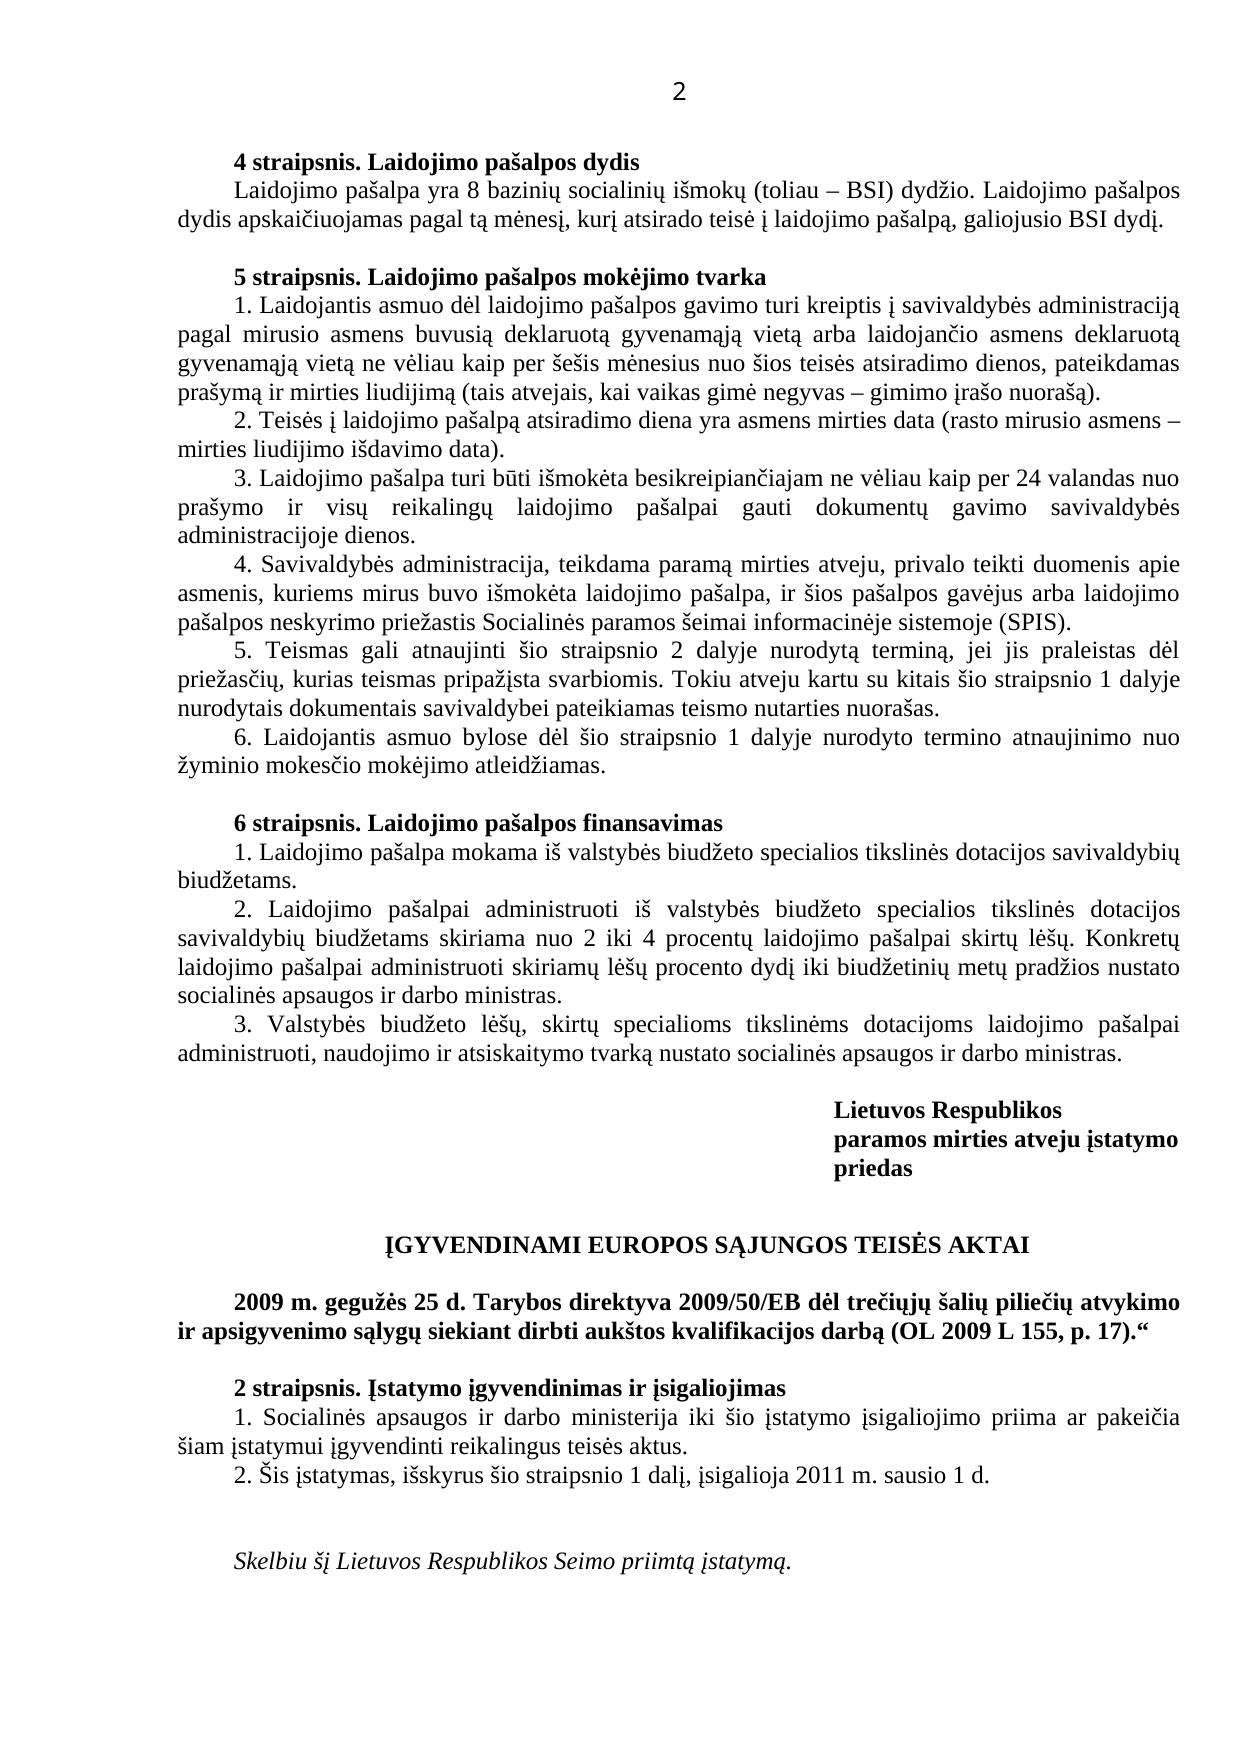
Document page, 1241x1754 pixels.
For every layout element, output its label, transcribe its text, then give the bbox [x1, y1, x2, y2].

text 6 straipsnis. Laidojimo pašalpos finansavimas [177, 808, 1181, 837]
text 1. Socialinės apsaugos ir darbo ministerija iki šio įstatymo įsigaliojimo priima ar pakeičia šiam įstatymui įgyvendinti reikalingus teisės aktus. [177, 1402, 1181, 1460]
text paramos mirties atveju įstatymo [833, 1124, 1181, 1153]
text Skelbiu šį Lietuvos Respublikos Seimo priimtą įstatymą. [177, 1546, 1181, 1575]
text Laidojimo pašalpa yra 8 bazinių socialinių išmokų (toliau – BSI) dydžio. Laidojimo pašalpos dydis apskaičiuojamas pagal tą mėnesį, kurį atsirado teisė į laidojimo pašalpą, galiojusio BSI dydį. [177, 176, 1181, 233]
text 5 straipsnis. Laidojimo pašalpos mokėjimo tvarka [177, 262, 1181, 291]
text 1. Laidojantis asmuo dėl laidojimo pašalpos gavimo turi kreiptis į savivaldybės administraciją pagal mirusio asmens buvusią deklaruotą gyvenamąją vietą arba laidojančio asmens deklaruotą gyvenamąją vietą ne vėliau kaip per šešis mėnesius nuo šios teisės atsiradimo dienos, pateikdamas prašymą ir mirties liudijimą (tais atvejais, kai vaikas gimė negyvas – gimimo įrašo nuorašą). [177, 291, 1181, 406]
text 2 straipsnis. Įstatymo įgyvendinimas ir įsigaliojimas [177, 1373, 1181, 1402]
text ĮGYVENDINAMI EUROPOS SĄJUNGOS TEISĖS AKTAI [177, 1230, 1181, 1258]
text 2. Teisės į laidojimo pašalpą atsiradimo diena yra asmens mirties data (rasto mirusio asmens – mirties liudijimo išdavimo data). [177, 406, 1181, 463]
text 5. Teismas gali atnaujinti šio straipsnio 2 dalyje nurodytą terminą, jei jis praleistas dėl priežasčių, kurias teismas pripažįsta svarbiomis. Tokiu atveju kartu su kitais šio straipsnio 1 dalyje nurodytais dokumentais savivaldybei pateikiamas teismo nutarties nuorašas. [177, 636, 1181, 722]
text 4 straipsnis. Laidojimo pašalpos dydis [177, 147, 1181, 176]
text 3. Valstybės biudžeto lėšų, skirtų specialioms tikslinėms dotacijoms laidojimo pašalpai administruoti, naudojimo ir atsiskaitymo tvarką nustato socialinės apsaugos ir darbo ministras. [177, 1009, 1181, 1067]
text 6. Laidojantis asmuo bylose dėl šio straipsnio 1 dalyje nurodyto termino atnaujinimo nuo žyminio mokesčio mokėjimo atleidžiamas. [177, 722, 1181, 779]
text Lietuvos Respublikos [833, 1096, 1181, 1124]
text 4. Savivaldybės administracija, teikdama paramą mirties atveju, privalo teikti duomenis apie asmenis, kuriems mirus buvo išmokėta laidojimo pašalpa, ir šios pašalpos gavėjus arba laidojimo pašalpos neskyrimo priežastis Socialinės paramos šeimai informacinėje sistemoje (SPIS). [177, 549, 1181, 636]
text 2. Šis įstatymas, išskyrus šio straipsnio 1 dalį, įsigalioja 2011 m. sausio 1 d. [177, 1460, 1181, 1488]
text 2009 m. gegužės 25 d. Tarybos direktyva 2009/50/EB dėl trečiųjų šalių piliečių atvykimo ir apsigyvenimo sąlygų siekiant dirbti aukštos kvalifikacijos darbą (OL 2009 L 155, p. 17).“ [177, 1287, 1181, 1345]
text priedas [833, 1153, 1181, 1182]
text 2. Laidojimo pašalpai administruoti iš valstybės biudžeto specialios tikslinės dotacijos savivaldybių biudžetams skiriama nuo 2 iki 4 procentų laidojimo pašalpai skirtų lėšų. Konkretų laidojimo pašalpai administruoti skiriamų lėšų procento dydį iki biudžetinių metų pradžios nustato socialinės apsaugos ir darbo ministras. [177, 894, 1181, 1009]
text 1. Laidojimo pašalpa mokama iš valstybės biudžeto specialios tikslinės dotacijos savivaldybių biudžetams. [177, 837, 1181, 894]
text 3. Laidojimo pašalpa turi būti išmokėta besikreipiančiajam ne vėliau kaip per 24 valandas nuo prašymo ir visų reikalingų laidojimo pašalpai gauti dokumentų gavimo savivaldybės administracijoje dienos. [177, 463, 1181, 549]
